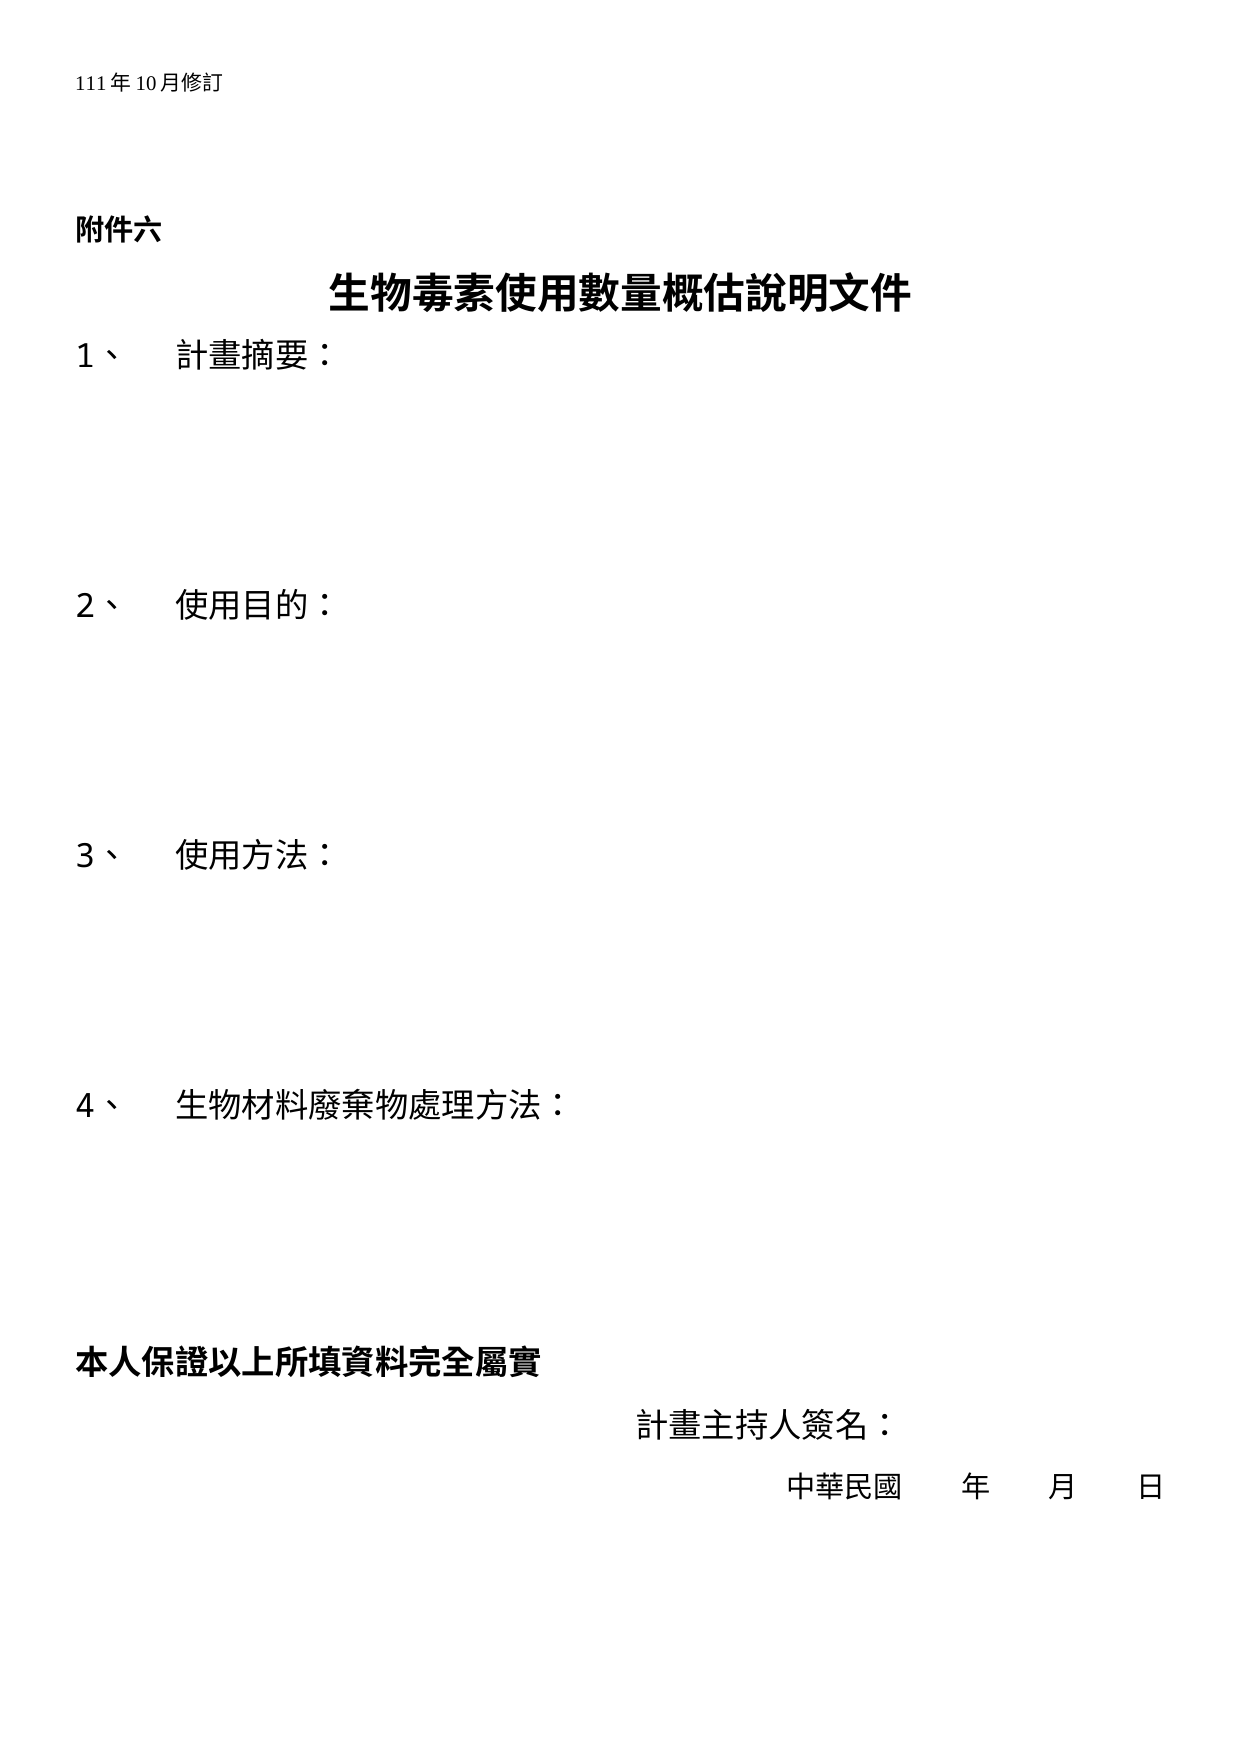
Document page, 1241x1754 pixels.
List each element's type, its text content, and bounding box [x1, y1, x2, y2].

list 使用方法： [75, 811, 1165, 873]
text 計畫主持人簽名： [75, 1381, 1165, 1443]
text 生物毒素使用數量概估說明文件 [75, 248, 1165, 311]
text 本人保證以上所填資料完全屬實 [75, 1318, 1165, 1381]
list 生物材料廢棄物處理方法： [75, 1061, 1165, 1123]
text 附件六 [75, 186, 1165, 248]
text 中華民國 年 月 日 [75, 1443, 1165, 1506]
list 計畫摘要： [75, 311, 1165, 373]
list 使用目的： [75, 561, 1165, 623]
